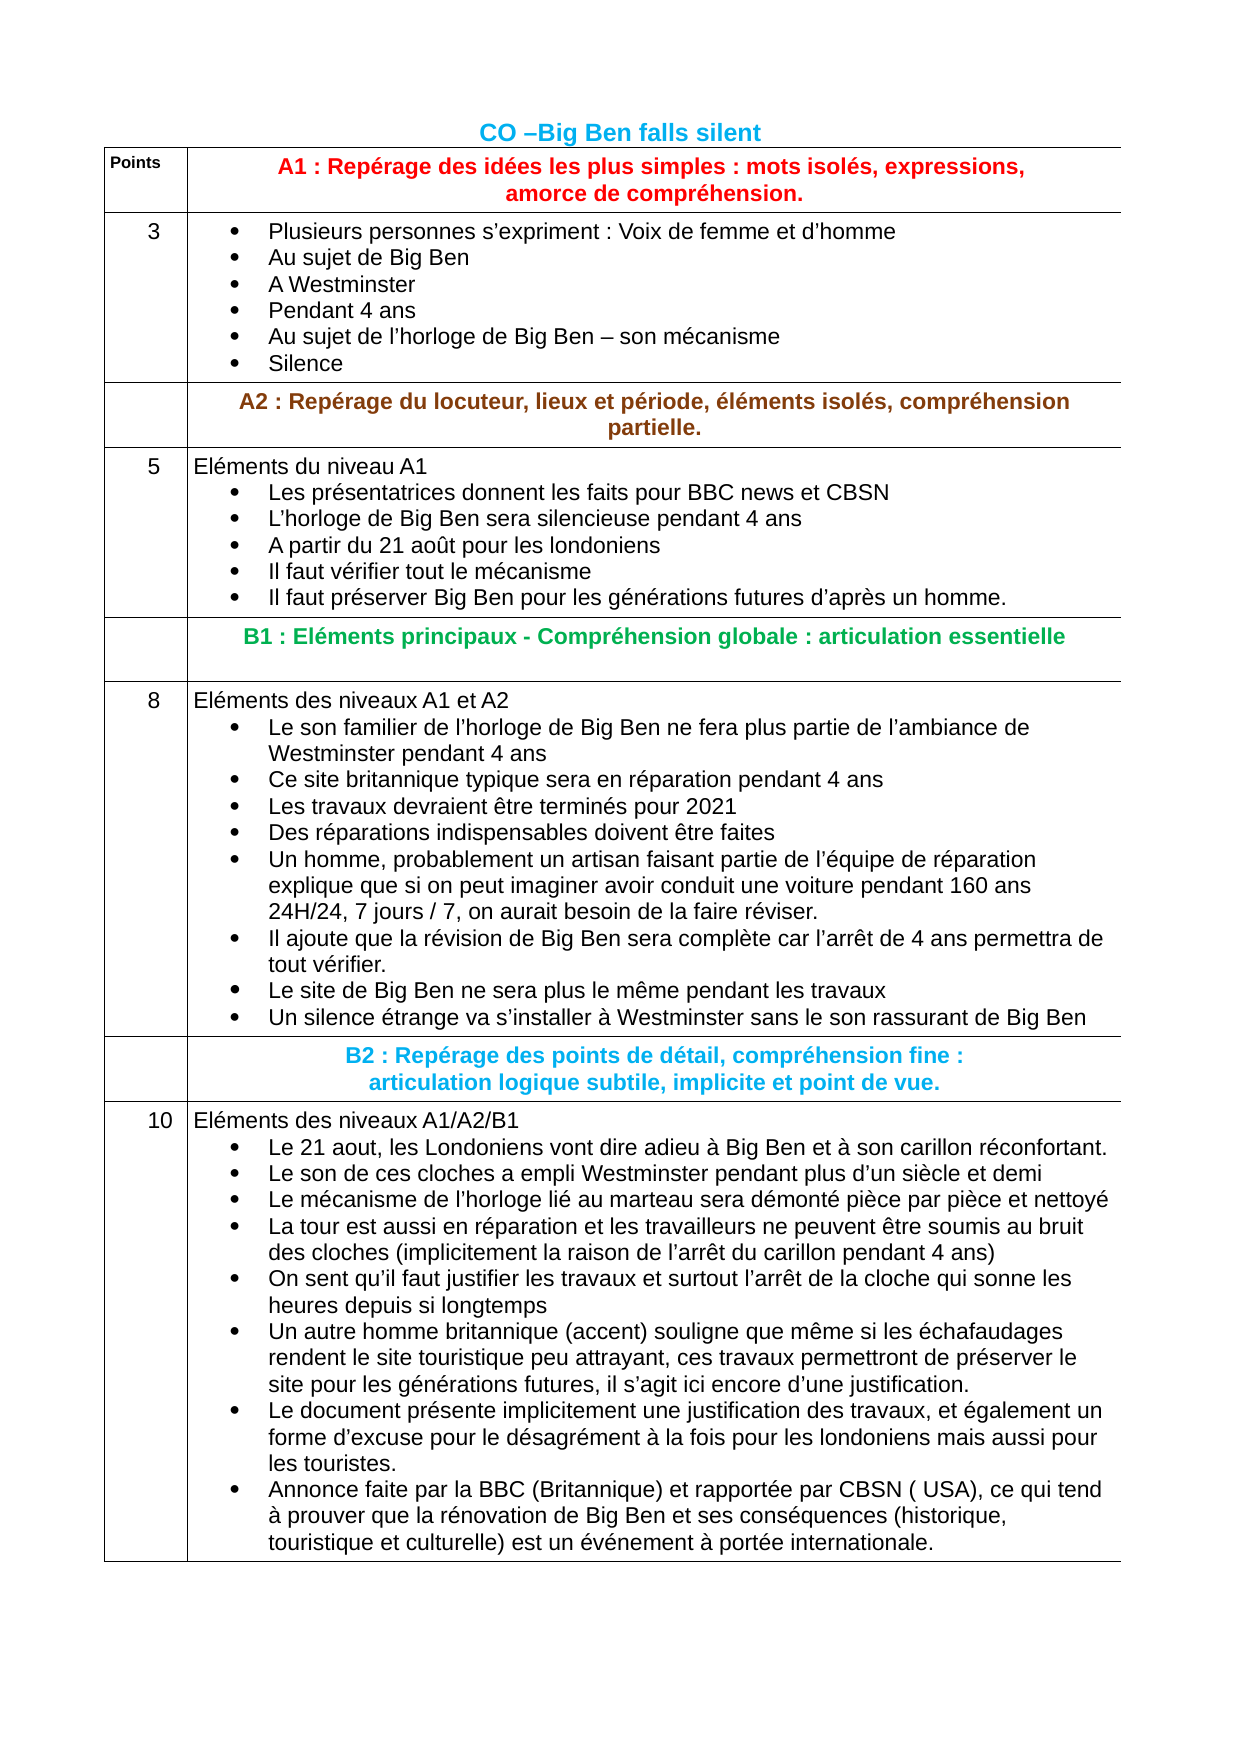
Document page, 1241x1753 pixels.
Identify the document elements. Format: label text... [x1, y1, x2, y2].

table_cell Eléments du niveau A1 Les présentatrices donnent les faits pour BBC news et CBSN L’horloge de Big Ben sera silencieuse pendant 4 ans A partir du 21 août pour les londoniens Il faut vérifier tout le mécanisme Il faut préserver Big Ben pour les générations futures d’après un homme. [188, 448, 1121, 616]
table_cell [105, 1037, 187, 1101]
table_cell 3 [105, 213, 187, 382]
table_cell 5 [105, 448, 187, 616]
table_cell [105, 618, 187, 681]
table_cell Eléments des niveaux A1/A2/B1 Le 21 aout, les Londoniens vont dire adieu à Big Ben et à son carillon réconfortant. Le son de ces cloches a empli Westminster pendant plus d’un siècle et demi Le mécanisme de l’horloge lié au marteau sera démonté pièce par pièce et nettoyé La tour est aussi en réparation et les travailleurs ne peuvent être soumis au bruit des cloches (implicitement la raison de l’arrêt du carillon pendant 4 ans) On sent qu’il faut justifier les travaux et surtout l’arrêt de la cloche qui sonne les heures depuis si longtemps Un autre homme britannique (accent) souligne que même si les échafaudages rendent le site touristique peu attrayant, ces travaux permettront de préserver le site pour les générations futures, il s’agit ici encore d’une justification. Le document présente implicitement une justification des travaux, et également un forme d’excuse pour le désagrément à la fois pour les londoniens mais aussi pour les touristes. Annonce faite par la BBC (Britannique) et rapportée par CBSN ( USA), ce qui tend à prouver que la rénovation de Big Ben et ses conséquences (historique, touristique et culturelle) est un événement à portée internationale. [188, 1102, 1121, 1561]
table_cell B2 : Repérage des points de détail, compréhension fine : articulation logique subtile, implicite et point de vue. [188, 1037, 1121, 1101]
table_cell 8 [105, 682, 187, 1036]
table_cell A2 : Repérage du locuteur, lieux et période, éléments isolés, compréhension partielle. [188, 383, 1121, 446]
table_header Points [105, 148, 187, 212]
text CO –Big Ben falls silent [118, 118, 1122, 147]
table_cell [105, 383, 187, 446]
table_cell Plusieurs personnes s’expriment : Voix de femme et d’homme Au sujet de Big Ben A Westminster Pendant 4 ans Au sujet de l’horloge de Big Ben – son mécanisme Silence [188, 213, 1121, 382]
table_cell B1 : Eléments principaux - Compréhension globale : articulation essentielle [188, 618, 1121, 681]
table_cell 10 [105, 1102, 187, 1561]
table_header A1 : Repérage des idées les plus simples : mots isolés, expressions, amorce de compréhension. [188, 148, 1121, 212]
table_cell Eléments des niveaux A1 et A2 Le son familier de l’horloge de Big Ben ne fera plus partie de l’ambiance de Westminster pendant 4 ans Ce site britannique typique sera en réparation pendant 4 ans Les travaux devraient être terminés pour 2021 Des réparations indispensables doivent être faites Un homme, probablement un artisan faisant partie de l’équipe de réparation explique que si on peut imaginer avoir conduit une voiture pendant 160 ans 24H/24, 7 jours / 7, on aurait besoin de la faire réviser. Il ajoute que la révision de Big Ben sera complète car l’arrêt de 4 ans permettra de tout vérifier. Le site de Big Ben ne sera plus le même pendant les travaux Un silence étrange va s’installer à Westminster sans le son rassurant de Big Ben [188, 682, 1121, 1036]
